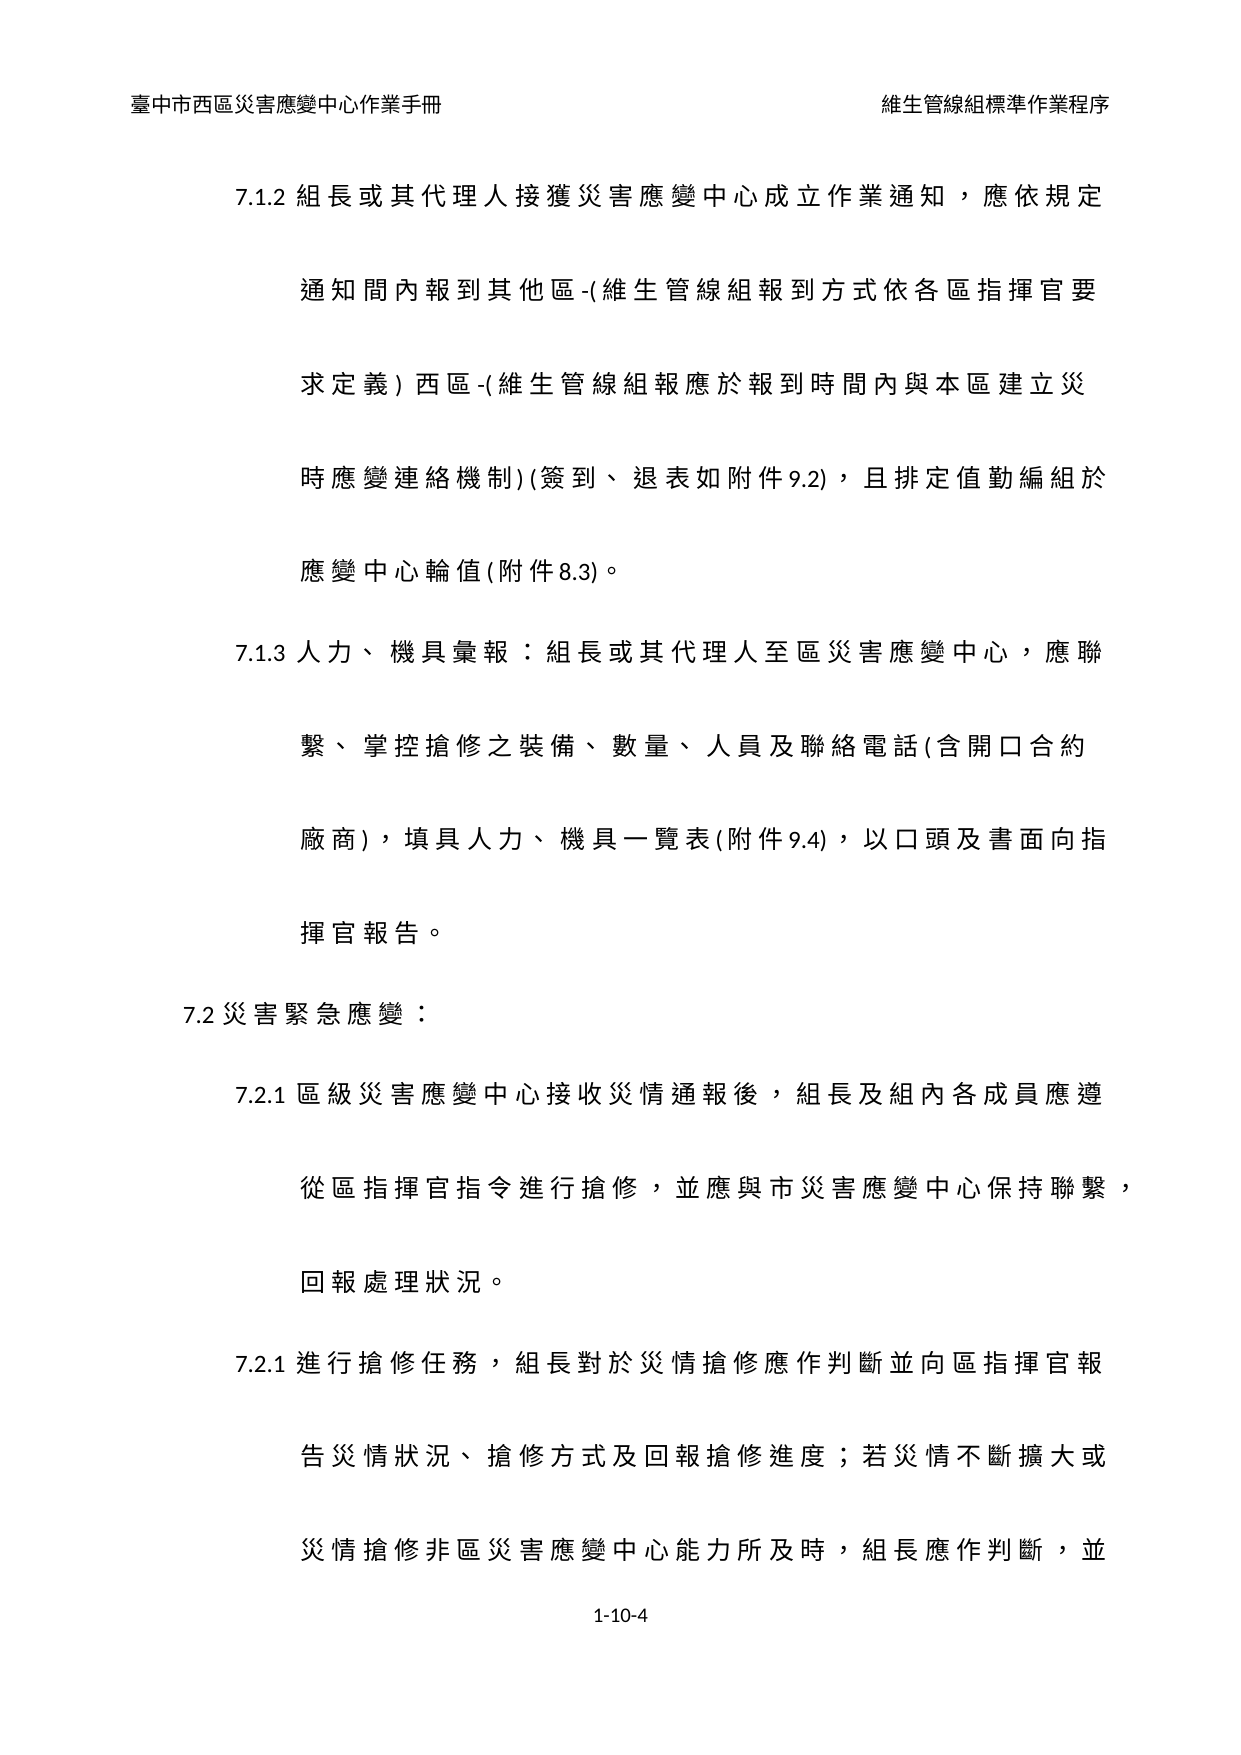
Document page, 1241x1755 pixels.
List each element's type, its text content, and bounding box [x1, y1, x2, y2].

text 7.2.1 區級災害應變中心接收災情通報後，組長及組內各成員應遵從區指揮官指令進行搶修，並應與市災害應變中心保持聯繫，回報處理狀況。 [234, 1051, 1110, 1301]
text 7.2 災害緊急應變： [181, 971, 1110, 1033]
text 7.2.1 進行搶修任務，組長對於災情搶修應作判斷並向區指揮官報告災情狀況、搶修方式及回報搶修進度；若災情不斷擴大或災情搶修非區災害應變中心能力所及時，組長應作判斷，並 [234, 1319, 1110, 1569]
text 7.1.2 組長或其代理人接獲災害應變中心成立作業通知，應依規定通知間內報到其他區-(維生管線組報到方式依各區指揮官要求定義) 西區-(維生管線組報應於報到時間內與本區建立災時應變連絡機制) (簽到、退表如附件9.2)，且排定值勤編組於應變中心輪值(附件8.3)。 [234, 153, 1110, 591]
text 7.1.3 人力、機具彙報：組長或其代理人至區災害應變中心，應聯繫、掌控搶修之裝備、數量、人員及聯絡電話(含開口合約廠商)，填具人力、機具一覽表(附件9.4)，以口頭及書面向指揮官報告。 [234, 609, 1110, 953]
